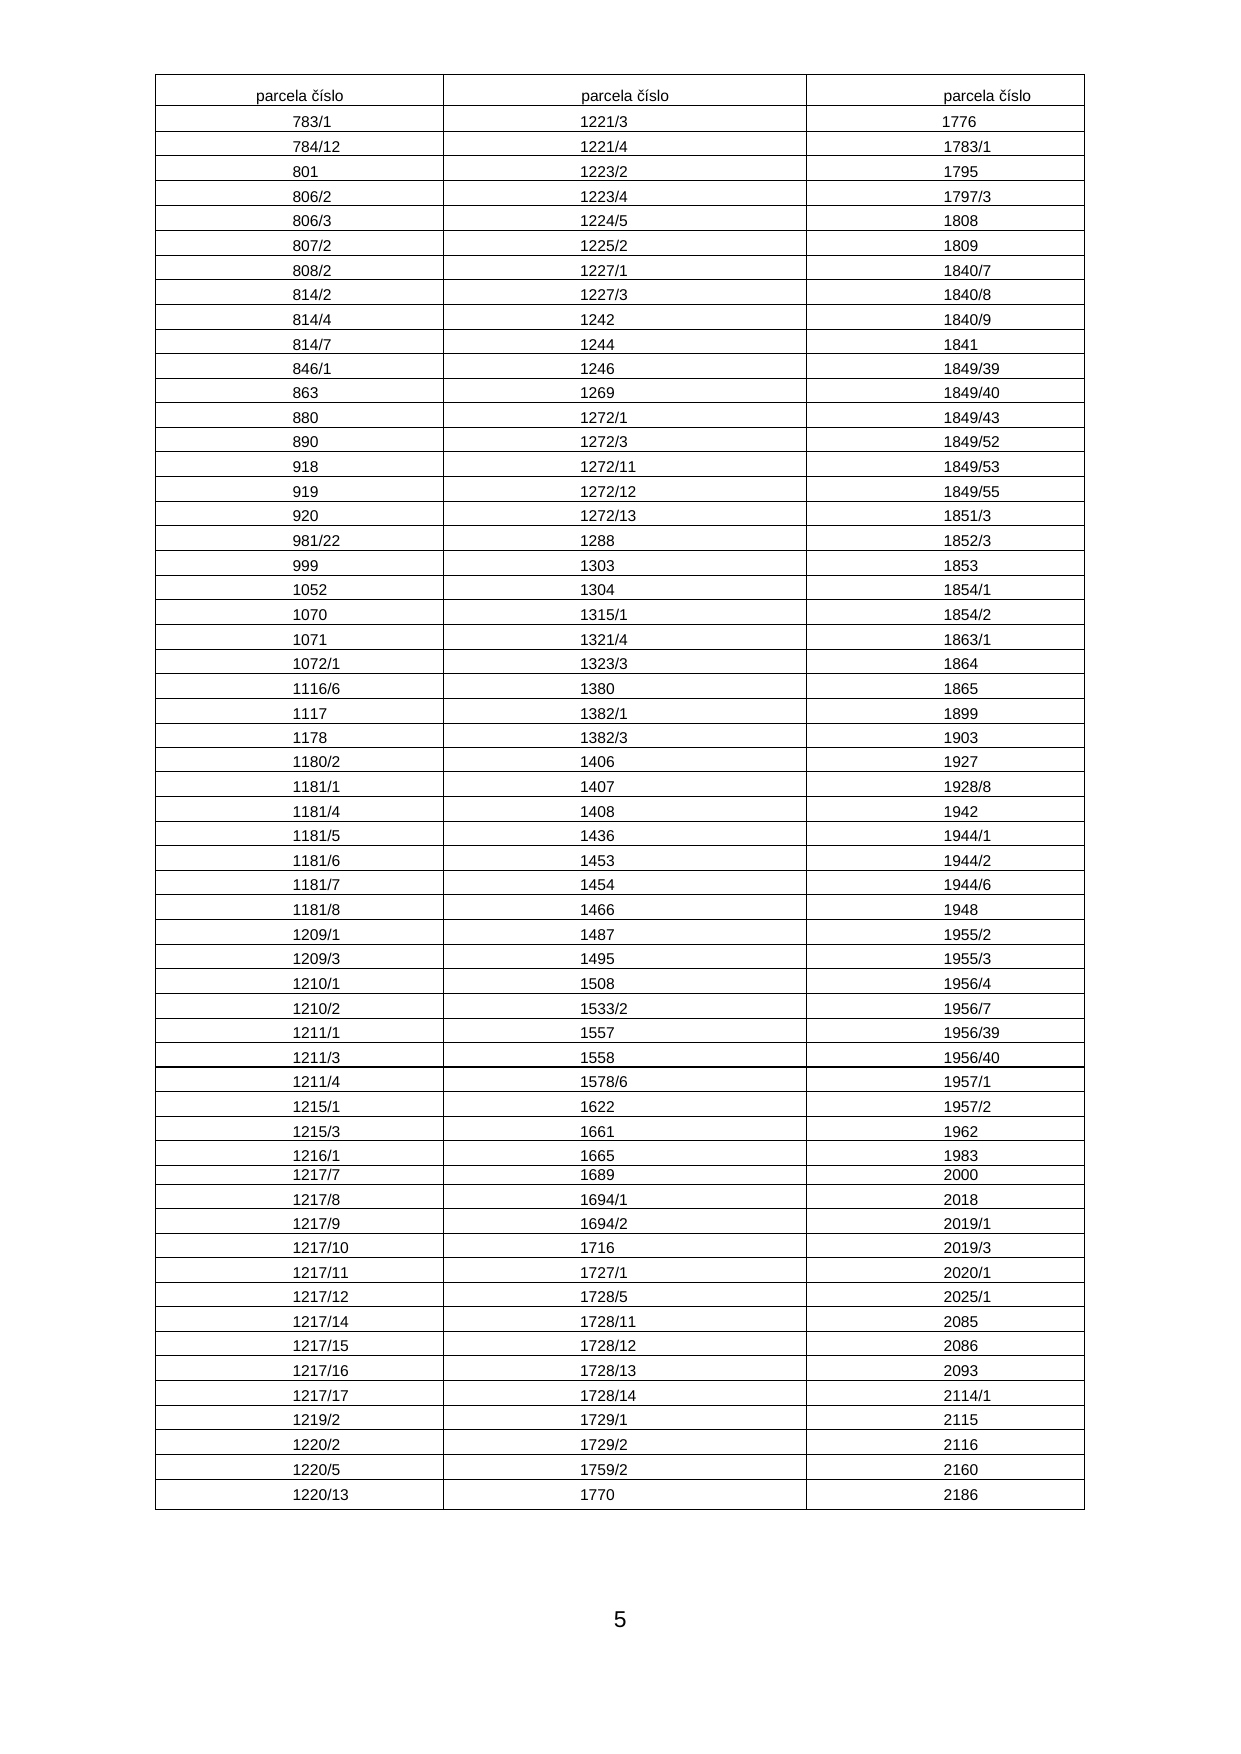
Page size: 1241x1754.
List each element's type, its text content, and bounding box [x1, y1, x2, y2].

table_cell 1181/5 [156, 822, 443, 845]
table_cell 1508 [444, 969, 806, 993]
table_cell 1694/1 [444, 1185, 806, 1208]
table_cell 1223/2 [444, 156, 806, 180]
table_cell 1211/3 [156, 1043, 443, 1066]
table_cell 2020/1 [807, 1258, 1084, 1282]
table_cell 1210/1 [156, 969, 443, 993]
table_cell 1840/8 [807, 280, 1084, 304]
table_cell 1288 [444, 526, 806, 550]
table_cell 1840/7 [807, 256, 1084, 279]
table_cell 1948 [807, 895, 1084, 919]
table_cell 1849/40 [807, 379, 1084, 402]
table_cell 1495 [444, 945, 806, 968]
table_cell 1181/6 [156, 846, 443, 869]
table_cell 2114/1 [807, 1381, 1084, 1404]
table_cell 1217/10 [156, 1234, 443, 1257]
table_cell 1728/12 [444, 1332, 806, 1355]
table_cell 1942 [807, 797, 1084, 821]
table_cell 1272/11 [444, 452, 806, 476]
table_cell 1728/14 [444, 1381, 806, 1404]
table_cell 1956/4 [807, 969, 1084, 993]
table_cell 1454 [444, 871, 806, 894]
table_cell 1533/2 [444, 994, 806, 1017]
table_cell 1227/1 [444, 256, 806, 279]
table_cell 1865 [807, 674, 1084, 698]
table_cell 1578/6 [444, 1068, 806, 1091]
table_cell 1116/6 [156, 674, 443, 698]
table_cell 1694/2 [444, 1209, 806, 1233]
table_cell 1728/5 [444, 1283, 806, 1306]
table_cell 1224/5 [444, 206, 806, 230]
table_cell 1408 [444, 797, 806, 821]
table_cell 2115 [807, 1406, 1084, 1429]
table_cell 1382/3 [444, 724, 806, 747]
table_cell 806/2 [156, 181, 443, 205]
table_cell 1797/3 [807, 181, 1084, 205]
table_cell 1217/7 [156, 1166, 292, 1184]
table_cell 1716 [444, 1234, 806, 1257]
table_cell 1220/2 [156, 1430, 443, 1453]
table_cell 1220/13 [156, 1480, 443, 1509]
table_cell 1217/15 [156, 1332, 443, 1355]
table_cell 1221/3 [444, 106, 806, 131]
table_cell 1809 [807, 231, 1084, 255]
table_cell 2186 [807, 1480, 1084, 1509]
table_cell 1211/1 [156, 1019, 443, 1042]
table_cell 1849/53 [807, 452, 1084, 476]
table_cell 1225/2 [444, 231, 806, 255]
table_cell 1217/16 [156, 1356, 443, 1379]
table_cell 1210/2 [156, 994, 443, 1017]
table_cell 1323/3 [444, 650, 806, 673]
table_cell 1272/12 [444, 477, 806, 501]
table_cell 863 [156, 379, 443, 402]
table_cell 1209/1 [156, 920, 443, 943]
table_cell 1180/2 [156, 748, 443, 771]
table_cell 2018 [807, 1185, 1084, 1208]
table_cell 1217/8 [156, 1185, 443, 1208]
table_cell 1216/1 [156, 1141, 443, 1165]
table_cell 1727/1 [444, 1258, 806, 1282]
table_cell 1849/55 [807, 477, 1084, 501]
table_cell 1928/8 [807, 772, 1084, 796]
table_header parcela číslo [156, 75, 443, 105]
table_cell 1223/4 [444, 181, 806, 205]
table_cell 1272/1 [444, 403, 806, 427]
table_cell 880 [156, 403, 443, 427]
table_cell 1783/1 [807, 132, 1084, 155]
table_cell 2160 [807, 1455, 1084, 1478]
table_cell 814/2 [156, 280, 443, 304]
table_cell 1052 [156, 576, 443, 599]
table_cell 1221/4 [444, 132, 806, 155]
table_cell 1957/2 [807, 1092, 1084, 1116]
table_cell 1242 [444, 305, 806, 329]
table_cell 1849/43 [807, 403, 1084, 427]
table_cell 1558 [444, 1043, 806, 1066]
table_cell 1962 [807, 1117, 1084, 1140]
table_cell 2019/1 [807, 1209, 1084, 1233]
table_cell 1689 [444, 1166, 580, 1184]
table_cell 1728/13 [444, 1356, 806, 1379]
table_cell 1944/6 [807, 871, 1084, 894]
table_cell 1382/1 [444, 699, 806, 723]
table_cell 1927 [807, 748, 1084, 771]
table_cell 981/22 [156, 526, 443, 550]
table_cell 1244 [444, 330, 806, 353]
table_cell 1227/3 [444, 280, 806, 304]
table_cell 1955/3 [807, 945, 1084, 968]
table_cell 1181/7 [156, 871, 443, 894]
table_cell 1178 [156, 724, 443, 747]
table_cell 1487 [444, 920, 806, 943]
table_cell 1269 [444, 379, 806, 402]
table_cell 783/1 [156, 106, 443, 131]
table_cell 1181/4 [156, 797, 443, 821]
table_cell 1211/4 [156, 1068, 443, 1091]
table_cell 801 [156, 156, 443, 180]
table_cell 1304 [444, 576, 806, 599]
table_cell 1436 [444, 822, 806, 845]
table_cell 1315/1 [444, 600, 806, 624]
table_cell 1661 [444, 1117, 806, 1140]
table_cell 1622 [444, 1092, 806, 1116]
table_cell 784/12 [156, 132, 443, 155]
table_cell 1453 [444, 846, 806, 869]
table_cell 1854/2 [807, 600, 1084, 624]
table_cell 2093 [807, 1356, 1084, 1379]
table_cell 1851/3 [807, 502, 1084, 525]
table_cell 1840/9 [807, 305, 1084, 329]
table_cell 1863/1 [807, 625, 1084, 649]
table_cell 1729/1 [444, 1406, 806, 1429]
table_cell 1321/4 [444, 625, 806, 649]
table_cell 1406 [444, 748, 806, 771]
table_cell 1983 [807, 1141, 1084, 1165]
table_cell 1849/52 [807, 428, 1084, 451]
table_cell 1209/3 [156, 945, 443, 968]
table_cell 1407 [444, 772, 806, 796]
table_cell 1729/2 [444, 1430, 806, 1453]
table_cell 1944/1 [807, 822, 1084, 845]
table_cell 1841 [807, 330, 1084, 353]
table_cell 1854/1 [807, 576, 1084, 599]
table_cell 2000 [807, 1166, 943, 1184]
table_cell 1215/3 [156, 1117, 443, 1140]
table_cell 1217/12 [156, 1283, 443, 1306]
table_cell 1770 [444, 1480, 806, 1509]
table_cell 814/4 [156, 305, 443, 329]
table_cell 1217/17 [156, 1381, 443, 1404]
table_cell 1181/8 [156, 895, 443, 919]
table_cell 1808 [807, 206, 1084, 230]
table_cell 1272/13 [444, 502, 806, 525]
table_cell 1217/14 [156, 1307, 443, 1331]
table_cell 1853 [807, 551, 1084, 575]
table_cell 808/2 [156, 256, 443, 279]
table_cell 2086 [807, 1332, 1084, 1355]
table_cell 1215/1 [156, 1092, 443, 1116]
table_cell 1728/11 [444, 1307, 806, 1331]
table_cell 1759/2 [444, 1455, 806, 1478]
table_cell 1795 [807, 156, 1084, 180]
table_cell 919 [156, 477, 443, 501]
table_cell 1217/9 [156, 1209, 443, 1233]
table_cell 1217/11 [156, 1258, 443, 1282]
table_cell 1864 [807, 650, 1084, 673]
table_cell 1303 [444, 551, 806, 575]
table_cell 1956/39 [807, 1019, 1084, 1042]
table_cell 1899 [807, 699, 1084, 723]
table_cell 1071 [156, 625, 443, 649]
table_cell 1220/5 [156, 1455, 443, 1478]
table_cell 1956/7 [807, 994, 1084, 1017]
table_cell 890 [156, 428, 443, 451]
table_cell 1272/3 [444, 428, 806, 451]
table_cell 1219/2 [156, 1406, 443, 1429]
table_header parcela číslo [444, 75, 806, 87]
table_cell 1181/1 [156, 772, 443, 796]
table_cell 2085 [807, 1307, 1084, 1331]
table_cell 2116 [807, 1430, 1084, 1453]
table_cell 920 [156, 502, 443, 525]
table_cell 1957/1 [807, 1068, 1084, 1091]
table_cell 1852/3 [807, 526, 1084, 550]
table_cell 1849/39 [807, 354, 1084, 378]
table_header parcela číslo [807, 75, 1084, 105]
table_cell 1466 [444, 895, 806, 919]
table_cell 1117 [156, 699, 443, 723]
table_cell 1776 [807, 106, 1084, 131]
table_cell 1944/2 [807, 846, 1084, 869]
table_cell 1072/1 [156, 650, 443, 673]
table_cell 846/1 [156, 354, 443, 378]
table_cell 1070 [156, 600, 443, 624]
table_cell 918 [156, 452, 443, 476]
table_cell 806/3 [156, 206, 443, 230]
table_cell 2025/1 [807, 1283, 1084, 1306]
table_cell 1380 [444, 674, 806, 698]
table_cell 1955/2 [807, 920, 1084, 943]
table_cell 1246 [444, 354, 806, 378]
table_cell 1665 [444, 1141, 806, 1165]
table_cell 807/2 [156, 231, 443, 255]
table_cell 1557 [444, 1019, 806, 1042]
table_cell 814/7 [156, 330, 443, 353]
table_cell 1903 [807, 724, 1084, 747]
table_cell 1956/40 [807, 1043, 1084, 1066]
table_cell 999 [156, 551, 443, 575]
table_cell 2019/3 [807, 1234, 1084, 1257]
